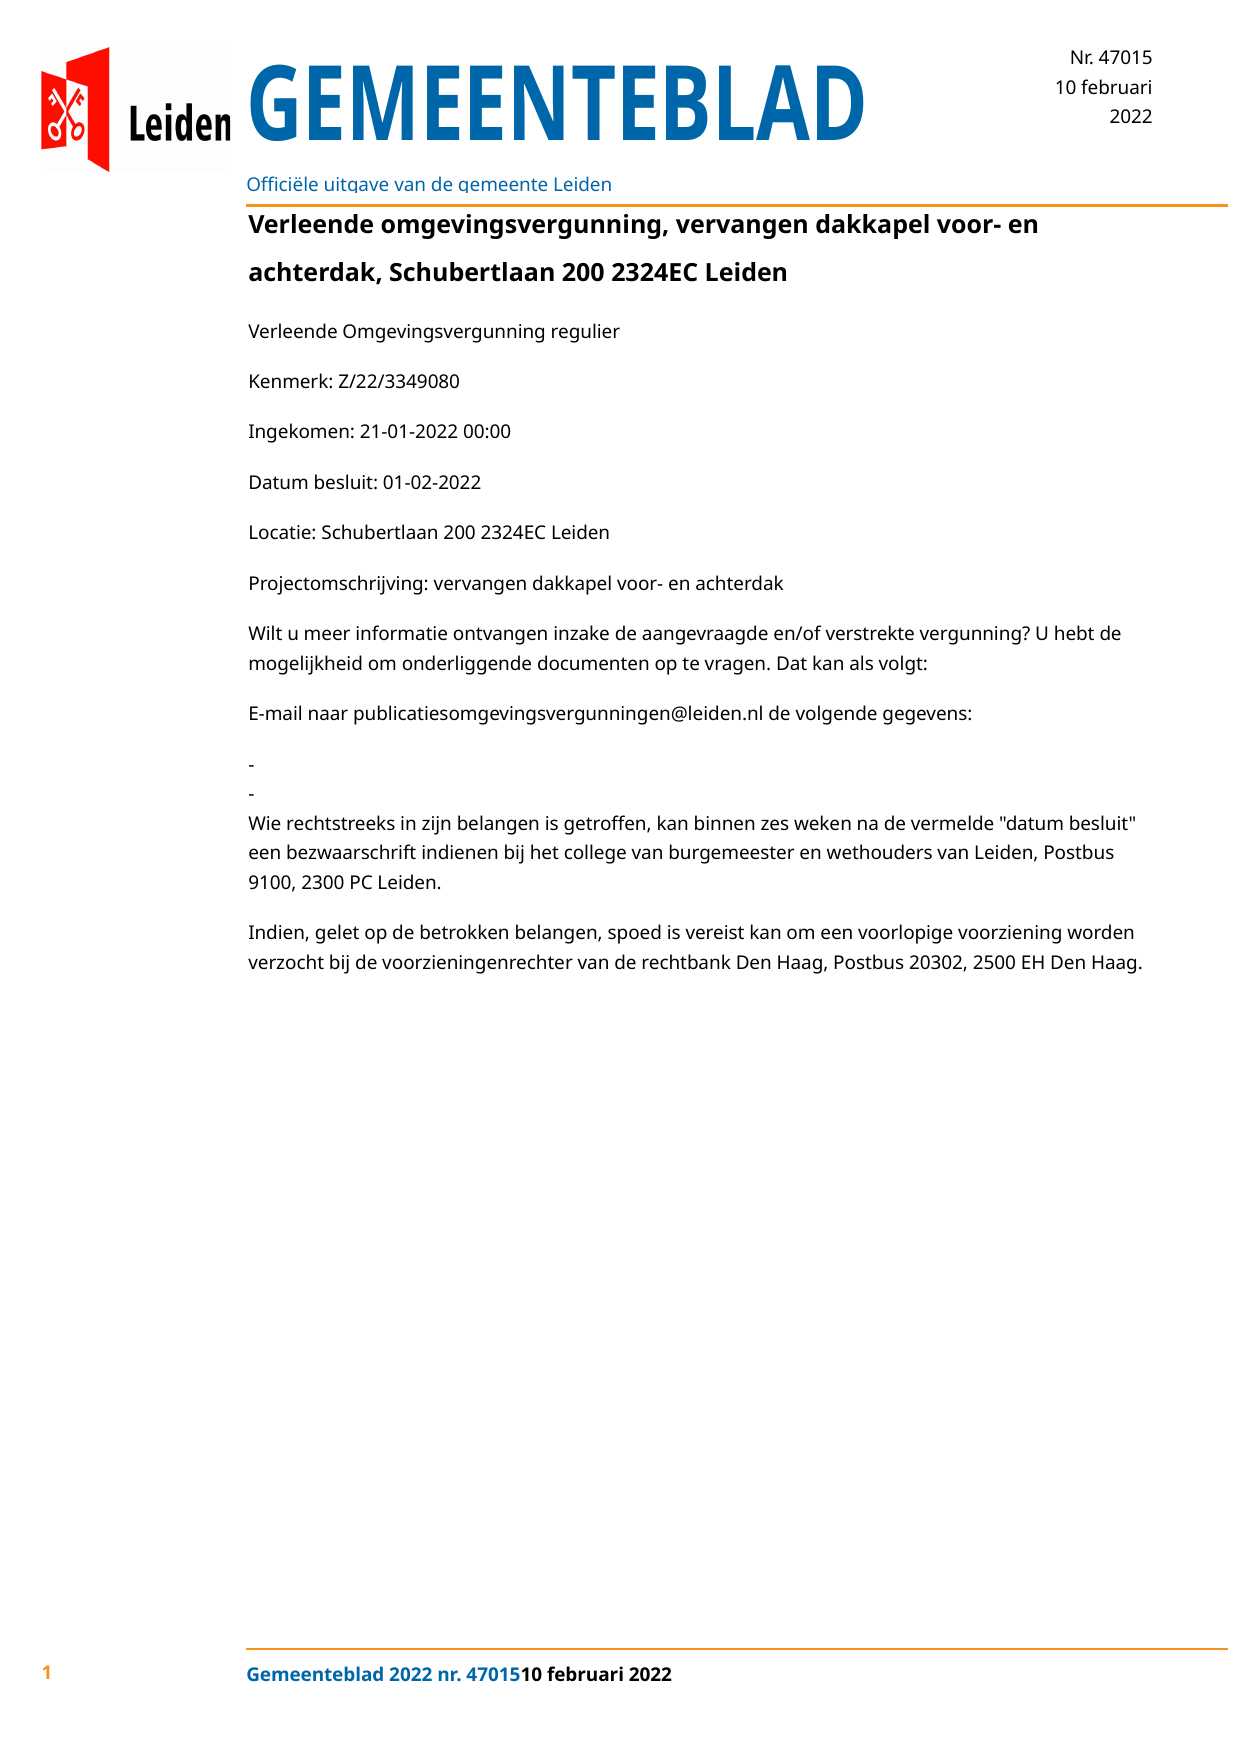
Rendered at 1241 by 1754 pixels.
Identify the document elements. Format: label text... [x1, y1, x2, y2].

text Indien, gelet op de betrokken belangen, spoed is vereist kan om een voorlopige voorziening worden verzocht bij de voorzieningenrechter van de rechtbank Den Haag, Postbus 20302, 2500 EH Den Haag. [248, 919, 1152, 975]
text Wie rechtstreeks in zijn belangen is getroffen, kan binnen zes weken na de vermelde "datum besluit" een bezwaarschrift indienen bij het college van burgemeester en wethouders van Leiden, Postbus 9100, 2300 PC Leiden. [248, 810, 1152, 895]
text Verleende Omgevingsvergunning regulier [248, 318, 1152, 344]
text Kenmerk: Z/22/3349080 [248, 368, 1152, 394]
picture [41, 47, 231, 172]
text Locatie: Schubertlaan 200 2324EC Leiden [248, 519, 1152, 545]
text Verleende omgevingsvergunning, vervangen dakkapel voor- en achterdak, Schubertlaan 200 2324EC Leiden [248, 207, 1152, 288]
text Wilt u meer informatie ontvangen inzake de aangevraagde en/of verstrekte vergunning? U hebt de mogelijkheid om onderliggende documenten op te vragen. Dat kan als volgt: [248, 620, 1152, 676]
text Datum besluit: 01-02-2022 [248, 469, 1152, 495]
text Ingekomen: 21-01-2022 00:00 [248, 419, 1152, 444]
text E-mail naar publicatiesomgevingsvergunningen@leiden.nl de volgende gegevens: [248, 700, 1152, 726]
text Projectomschrijving: vervangen dakkapel voor- en achterdak [248, 570, 1152, 596]
